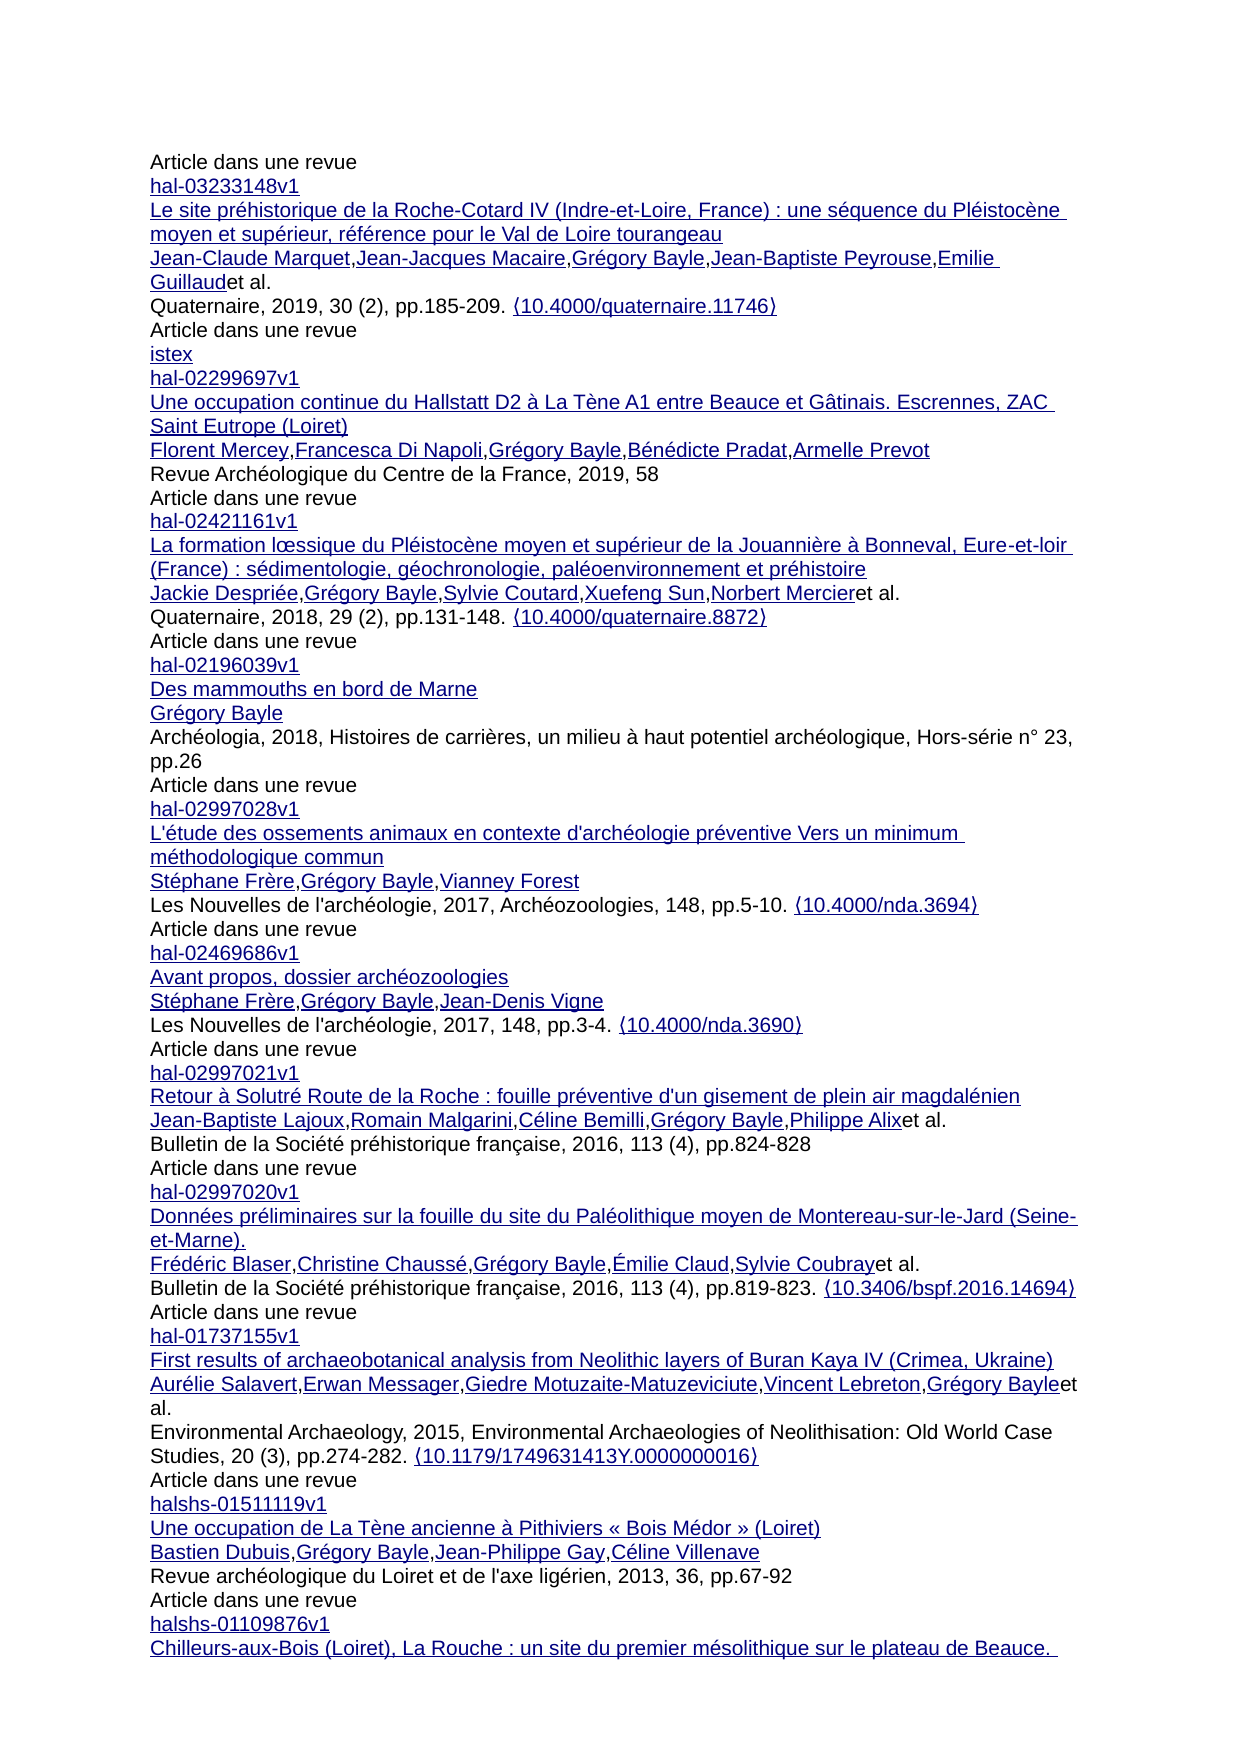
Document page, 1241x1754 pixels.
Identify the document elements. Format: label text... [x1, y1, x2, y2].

table_cell Des mammouths en bord de Marne Grégory Bayle Archéologia, 2018, Histoires de carrières, un milieu à haut potentiel archéologique, Hors-série n° 23, pp.26 Article dans une revue hal-02997028v1 [150, 677, 1090, 821]
table_cell Une occupation de La Tène ancienne à Pithiviers « Bois Médor » (Loiret) Bastien Dubuis,Grégory Bayle,Jean-Philippe Gay,Céline Villenave Revue archéologique du Loiret et de l'axe ligérien, 2013, 36, pp.67-92 Article dans une revue halshs-01109876v1 [150, 1516, 1090, 1635]
table_cell Une occupation continue du Hallstatt D2 à La Tène A1 entre Beauce et Gâtinais. Escrennes, ZAC Saint Eutrope (Loiret) Florent Mercey,Francesca Di Napoli,Grégory Bayle,Bénédicte Pradat,Armelle Prevot Revue Archéologique du Centre de la France, 2019, 58 Article dans une revue hal-02421161v1 [150, 390, 1090, 533]
table_cell Le site préhistorique de la Roche-Cotard IV (Indre-et-Loire, France) : une séquence du Pléistocène moyen et supérieur, référence pour le Val de Loire tourangeau Jean-Claude Marquet,Jean-Jacques Macaire,Grégory Bayle,Jean-Baptiste Peyrouse,Emilie Guillaudet al. Quaternaire, 2019, 30 (2), pp.185-209. ⟨10.4000/quaternaire.11746⟩ Article dans une revue istex hal-02299697v1 [150, 198, 1090, 389]
table_cell Données préliminaires sur la fouille du site du Paléolithique moyen de Montereau-sur-le-Jard (Seine-et-Marne). Frédéric Blaser,Christine Chaussé,Grégory Bayle,Émilie Claud,Sylvie Coubrayet al. Bulletin de la Société préhistorique française, 2016, 113 (4), pp.819-823. ⟨10.3406/bspf.2016.14694⟩ Article dans une revue hal-01737155v1 [150, 1204, 1090, 1348]
table_cell Avant propos, dossier archéozoologies Stéphane Frère,Grégory Bayle,Jean-Denis Vigne Les Nouvelles de l'archéologie, 2017, 148, pp.3-4. ⟨10.4000/nda.3690⟩ Article dans une revue hal-02997021v1 [150, 965, 1090, 1084]
table_cell L'étude des ossements animaux en contexte d'archéologie préventive Vers un minimum méthodologique commun Stéphane Frère,Grégory Bayle,Vianney Forest Les Nouvelles de l'archéologie, 2017, Archéozoologies, 148, pp.5-10. ⟨10.4000/nda.3694⟩ Article dans une revue hal-02469686v1 [150, 821, 1090, 964]
table_cell First results of archaeobotanical analysis from Neolithic layers of Buran Kaya IV (Crimea, Ukraine) Aurélie Salavert,Erwan Messager,Giedre Motuzaite-Matuzeviciute,Vincent Lebreton,Grégory Bayleet al. Environmental Archaeology, 2015, Environmental Archaeologies of Neolithisation: Old World Case Studies, 20 (3), pp.274-282. ⟨10.1179/1749631413Y.0000000016⟩ Article dans une revue halshs-01511119v1 [150, 1348, 1090, 1516]
table_cell Retour à Solutré Route de la Roche : fouille préventive d'un gisement de plein air magdalénien Jean-Baptiste Lajoux,Romain Malgarini,Céline Bemilli,Grégory Bayle,Philippe Alixet al. Bulletin de la Société préhistorique française, 2016, 113 (4), pp.824-828 Article dans une revue hal-02997020v1 [150, 1084, 1090, 1204]
table_cell Article dans une revue hal-03233148v1 [150, 150, 1090, 198]
table_cell La formation lœssique du Pléistocène moyen et supérieur de la Jouannière à Bonneval, Eure‑et‑loir (France) : sédimentologie, géochronologie, paléoenvironnement et préhistoire Jackie Despriée,Grégory Bayle,Sylvie Coutard,Xuefeng Sun,Norbert Mercieret al. Quaternaire, 2018, 29 (2), pp.131-148. ⟨10.4000/quaternaire.8872⟩ Article dans une revue hal-02196039v1 [150, 533, 1090, 677]
table_cell Chilleurs-aux-Bois (Loiret), La Rouche : un site du premier mésolithique sur le plateau de Beauce. [150, 1635, 1090, 1659]
